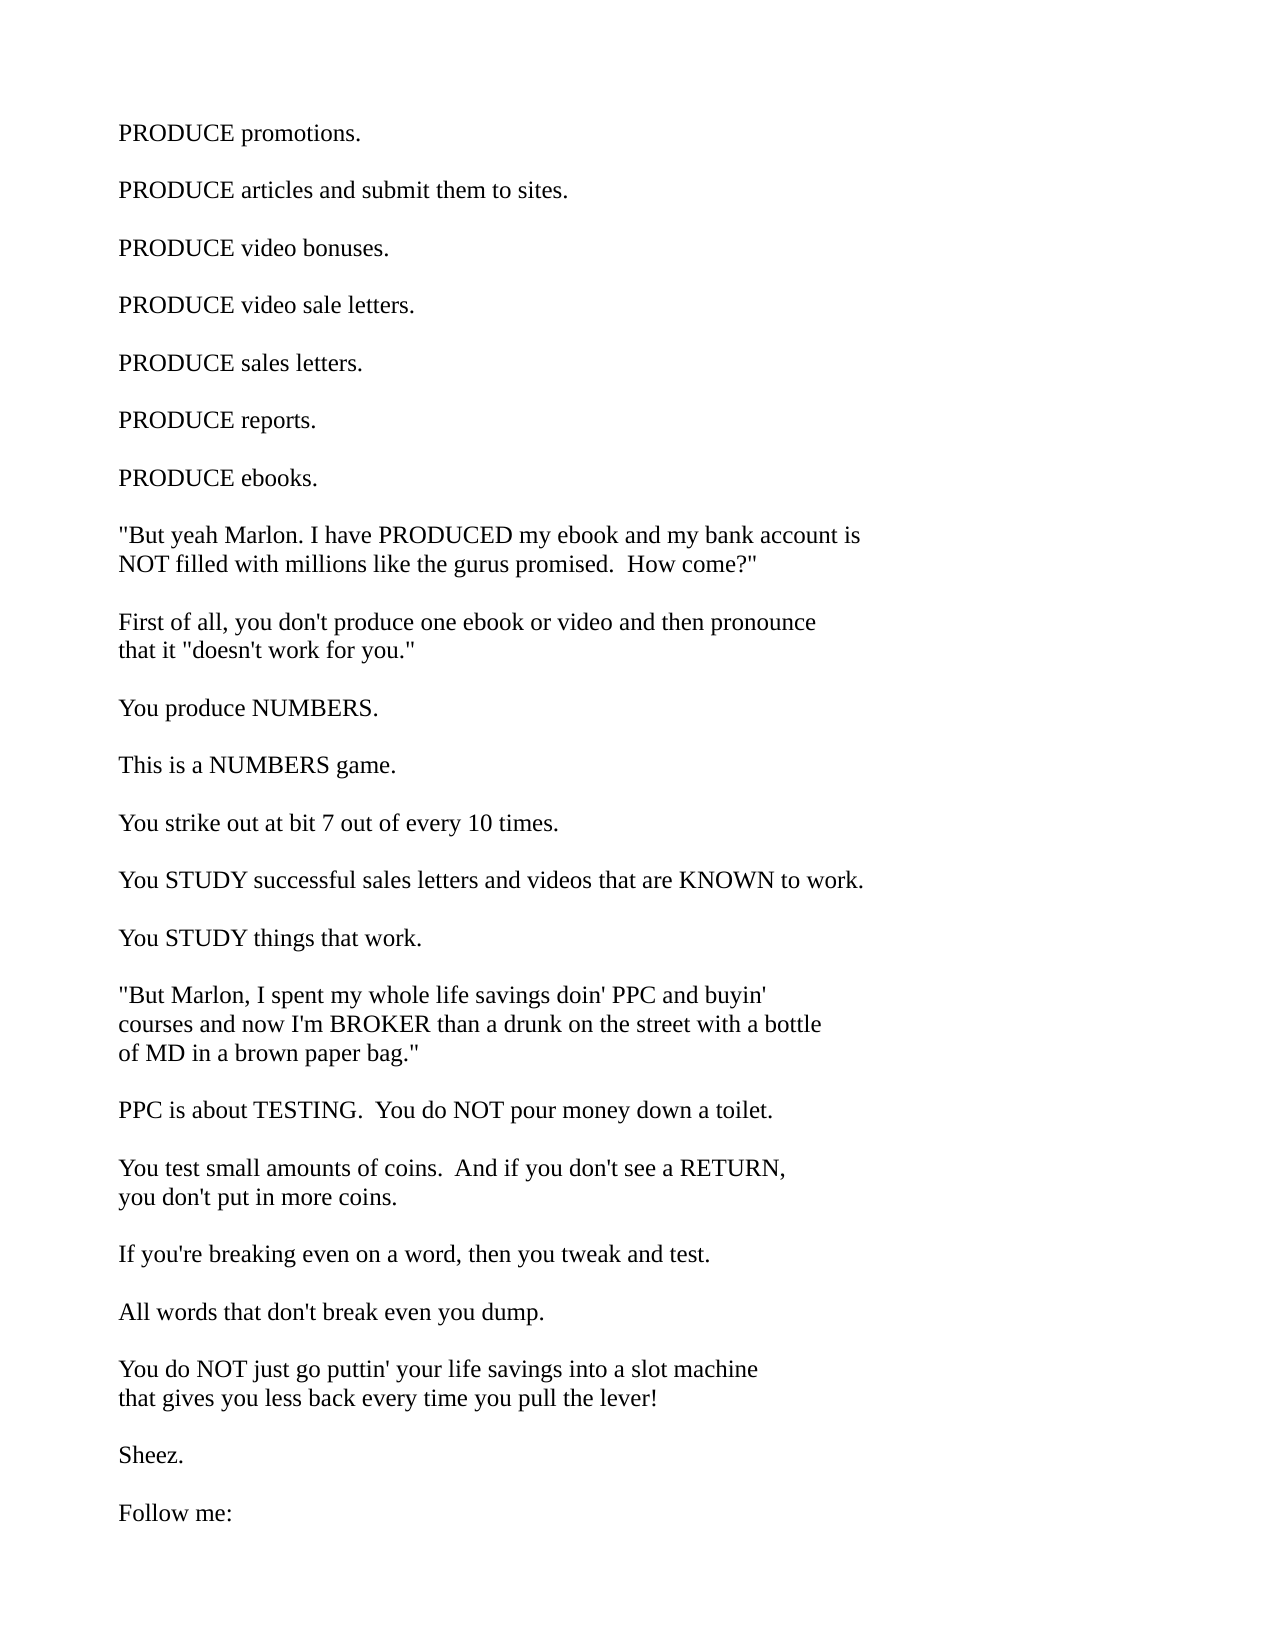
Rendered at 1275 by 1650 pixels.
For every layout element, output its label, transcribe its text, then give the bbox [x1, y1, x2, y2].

text PRODUCE reports. [118, 406, 1157, 434]
text PRODUCE video bonuses. [118, 233, 1157, 262]
text that it "doesn't work for you." [118, 636, 1157, 664]
text "But Marlon, I spent my whole life savings doin' PPC and buyin' [118, 981, 1157, 1009]
text First of all, you don't produce one ebook or video and then pronounce [118, 607, 1157, 636]
text PRODUCE ebooks. [118, 463, 1157, 492]
text Follow me: [118, 1498, 1157, 1527]
text that gives you less back every time you pull the lever! [118, 1383, 1157, 1412]
text PRODUCE promotions. [118, 118, 1157, 147]
text Sheez. [118, 1441, 1157, 1469]
text This is a NUMBERS game. [118, 751, 1157, 779]
text PPC is about TESTING. You do NOT pour money down a toilet. [118, 1096, 1157, 1124]
text of MD in a brown paper bag." [118, 1038, 1157, 1067]
text NOT filled with millions like the gurus promised. How come?" [118, 549, 1157, 578]
text You strike out at bit 7 out of every 10 times. [118, 808, 1157, 837]
text You STUDY things that work. [118, 923, 1157, 952]
text PRODUCE video sale letters. [118, 291, 1157, 319]
text You produce NUMBERS. [118, 693, 1157, 722]
text courses and now I'm BROKER than a drunk on the street with a bottle [118, 1009, 1157, 1038]
text You test small amounts of coins. And if you don't see a RETURN, [118, 1153, 1157, 1182]
text PRODUCE sales letters. [118, 348, 1157, 377]
text "But yeah Marlon. I have PRODUCED my ebook and my bank account is [118, 521, 1157, 549]
text You do NOT just go puttin' your life savings into a slot machine [118, 1354, 1157, 1383]
text If you're breaking even on a word, then you tweak and test. [118, 1239, 1157, 1268]
text you don't put in more coins. [118, 1182, 1157, 1211]
text PRODUCE articles and submit them to sites. [118, 176, 1157, 204]
text All words that don't break even you dump. [118, 1297, 1157, 1326]
text You STUDY successful sales letters and videos that are KNOWN to work. [118, 866, 1157, 894]
